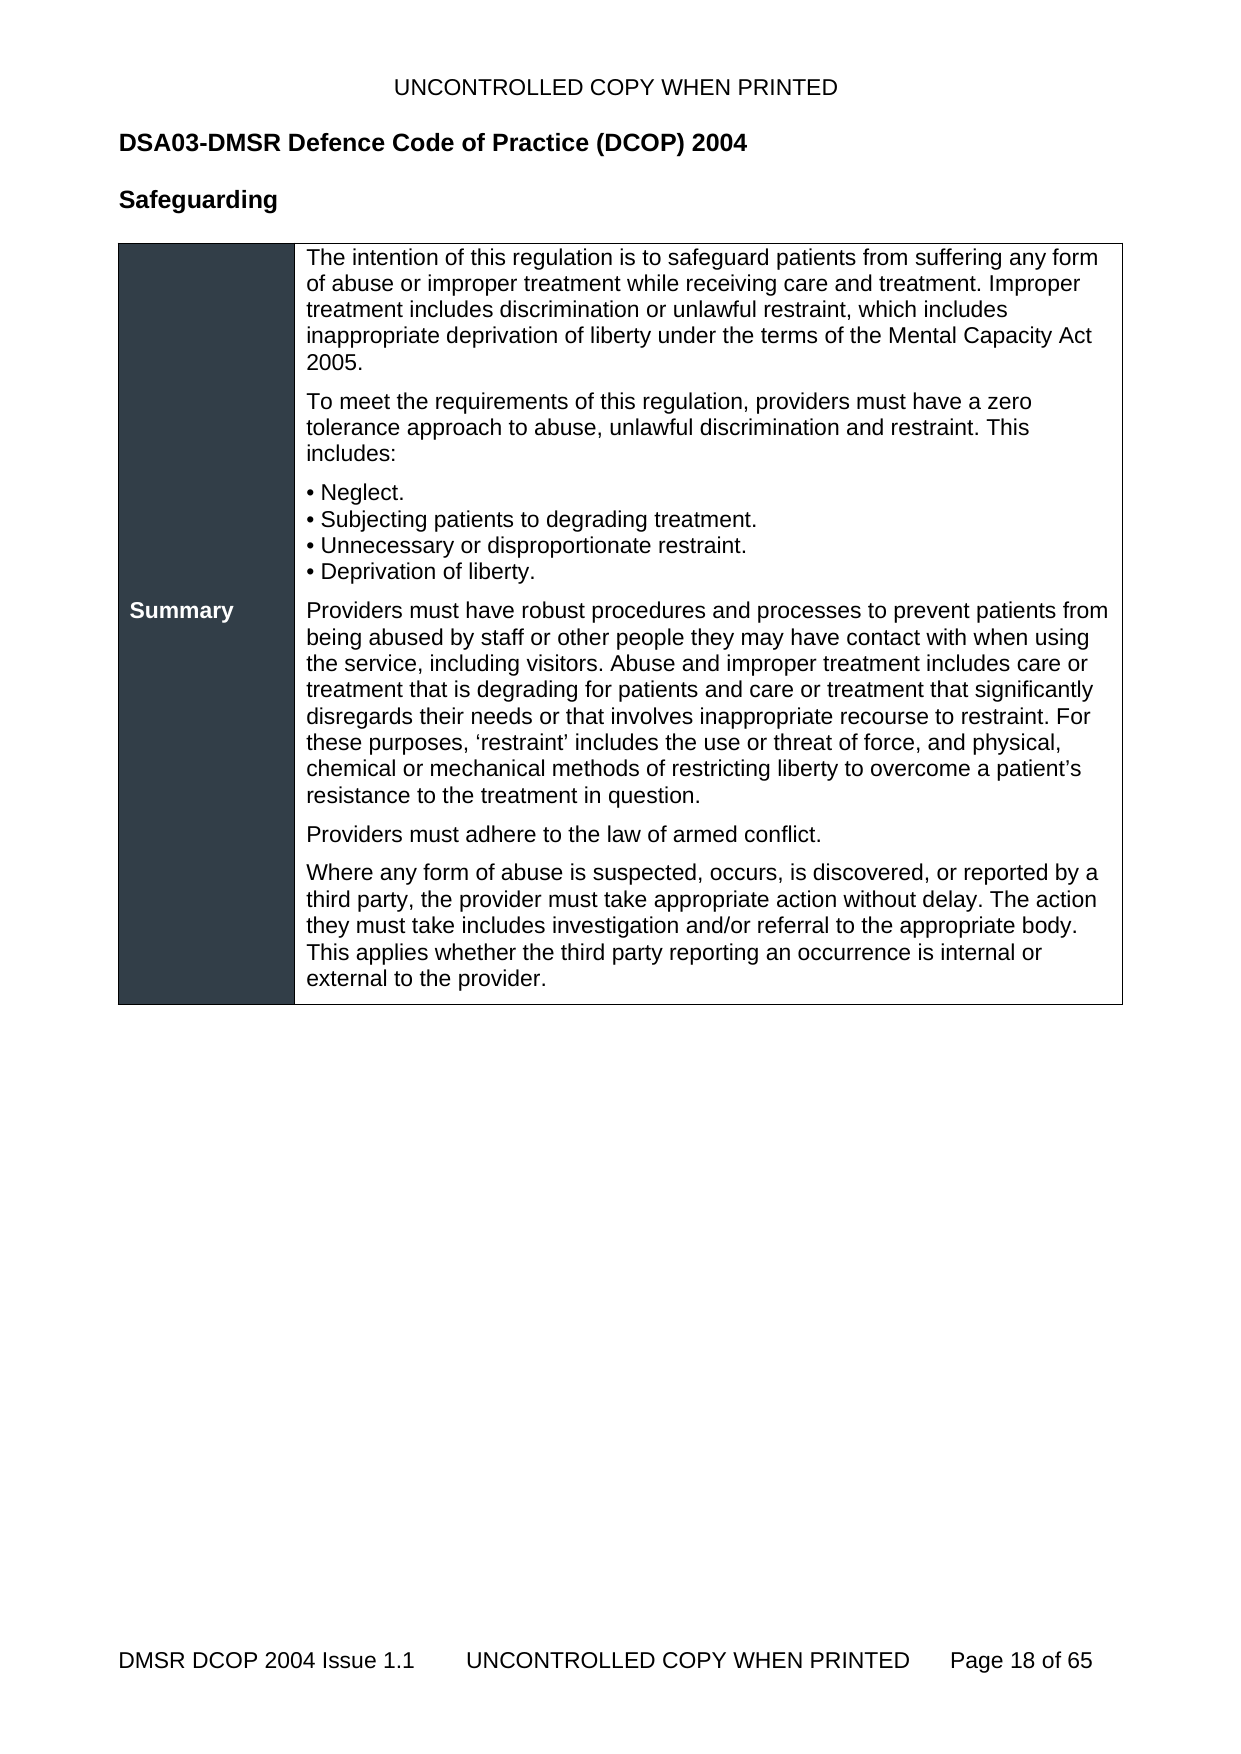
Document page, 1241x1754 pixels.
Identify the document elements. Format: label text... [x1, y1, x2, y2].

table_cell The intention of this regulation is to safeguard patients from suffering any form of abuse or improper treatment while receiving care and treatment. Improper treatment includes discrimination or unlawful restraint, which includes inappropriate deprivation of liberty under the terms of the Mental Capacity Act 2005. To meet the requirements of this regulation, providers must have a zero tolerance approach to abuse, unlawful discrimination and restraint. This includes: • Neglect. • Subjecting patients to degrading treatment. • Unnecessary or disproportionate restraint. • Deprivation of liberty. Providers must have robust procedures and processes to prevent patients from being abused by staff or other people they may have contact with when using the service, including visitors. Abuse and improper treatment includes care or treatment that is degrading for patients and care or treatment that significantly disregards their needs or that involves inappropriate recourse to restraint. For these purposes, ‘restraint’ includes the use or threat of force, and physical, chemical or mechanical methods of restricting liberty to overcome a patient’s resistance to the treatment in question. Providers must adhere to the law of armed conflict. Where any form of abuse is suspected, occurs, is discovered, or reported by a third party, the provider must take appropriate action without delay. The action they must take includes investigation and/or referral to the appropriate body. This applies whether the third party reporting an occurrence is internal or external to the provider. [295, 244, 1122, 1004]
table_cell [295, 214, 1122, 242]
table_cell Summary [119, 244, 294, 1004]
table_cell [295, 1005, 1122, 1033]
table_cell [118, 1005, 295, 1033]
table_cell [118, 214, 295, 242]
table_header DSA03-DMSR Defence Code of Practice (DCOP) 2004 Safeguarding [118, 128, 1122, 214]
